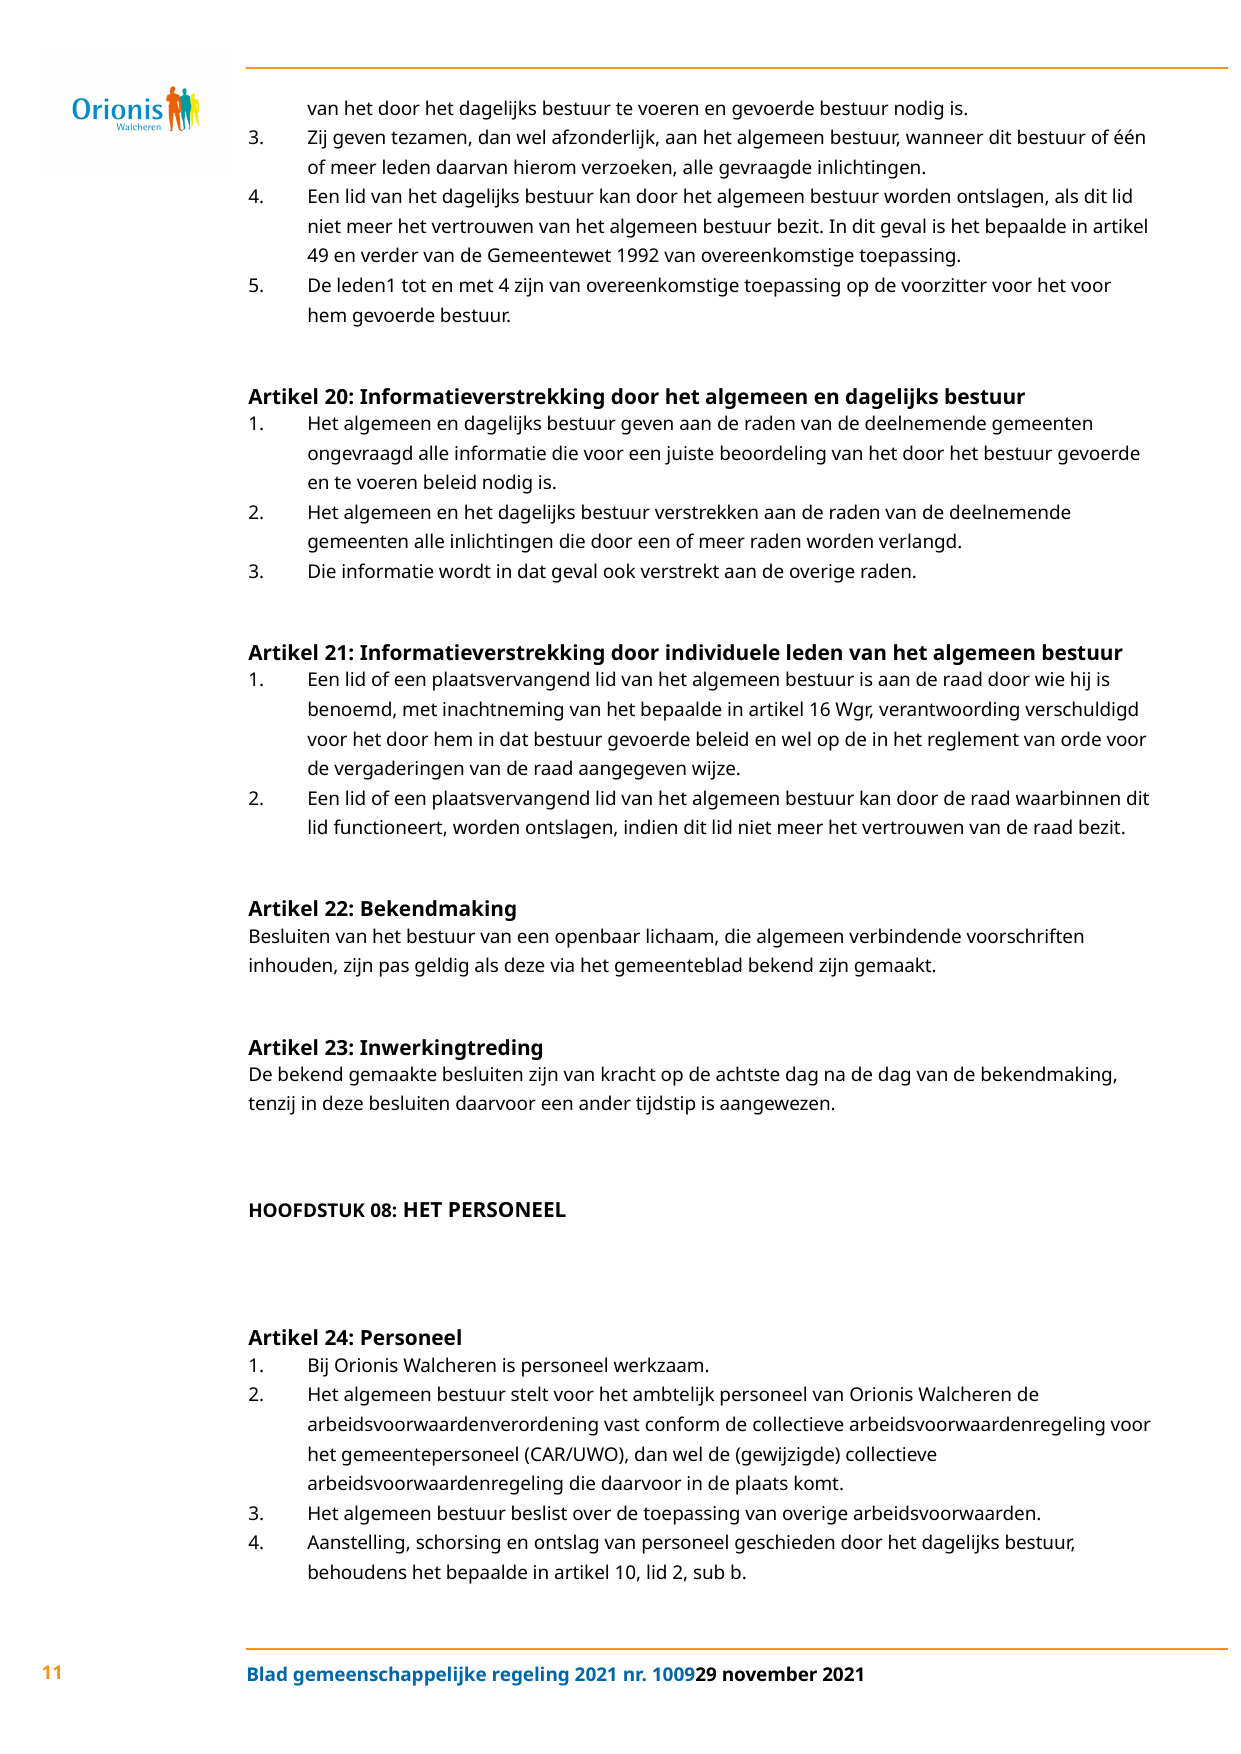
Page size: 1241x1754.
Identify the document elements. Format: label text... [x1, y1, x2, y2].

text Artikel 21: Informatieverstrekking door individuele leden van het algemeen bestuur [248, 638, 1152, 667]
text Artikel 24: Personeel [248, 1323, 1152, 1352]
list van het door het dagelijks bestuur te voeren en gevoerde bestuur nodig is. [248, 95, 1152, 121]
text Artikel 20: Informatieverstrekking door het algemeen en dagelijks bestuur [248, 382, 1152, 410]
list Een lid of een plaatsvervangend lid van het algemeen bestuur is aan de raad door wie hij is benoemd, met inachtneming van het bepaalde in artikel 16 Wgr, verantwoording verschuldigd voor het door hem in dat bestuur gevoerde beleid en wel op de in het reglement van orde voor de vergaderingen van de raad aangegeven wijze. [248, 667, 1152, 781]
list Aanstelling, schorsing en ontslag van personeel geschieden door het dagelijks bestuur, behoudens het bepaalde in artikel 10, lid 2, sub b. [248, 1529, 1152, 1585]
list Het algemeen en het dagelijks bestuur verstrekken aan de raden van de deelnemende gemeenten alle inlichtingen die door een of meer raden worden verlangd. [248, 499, 1152, 554]
list Het algemeen bestuur beslist over de toepassing van overige arbeidsvoorwaarden. [248, 1500, 1152, 1526]
list Die informatie wordt in dat geval ook verstrekt aan de overige raden. [248, 558, 1152, 584]
list De leden1 tot en met 4 zijn van overeenkomstige toepassing op de voorzitter voor het voor hem gevoerde bestuur. [248, 272, 1152, 328]
list Zij geven tezamen, dan wel afzonderlijk, aan het algemeen bestuur, wanneer dit bestuur of één of meer leden daarvan hierom verzoeken, alle gevraagde inlichtingen. [248, 124, 1152, 180]
text HOOFDSTUK 08: HET PERSONEEL [248, 1195, 1152, 1224]
list Het algemeen bestuur stelt voor het ambtelijk personeel van Orionis Walcheren de arbeidsvoorwaardenverordening vast conform de collectieve arbeidsvoorwaardenregeling voor het gemeentepersoneel (CAR/UWO), dan wel de (gewijzigde) collectieve arbeidsvoorwaardenregeling die daarvoor in de plaats komt. [248, 1382, 1152, 1496]
text Artikel 22: Bekendmaking [248, 894, 1152, 923]
text Artikel 23: Inwerkingtreding [248, 1033, 1152, 1061]
text De bekend gemaakte besluiten zijn van kracht op de achtste dag na de dag van de bekendmaking, tenzij in deze besluiten daarvoor een ander tijdstip is aangewezen. [248, 1061, 1152, 1116]
list Het algemeen en dagelijks bestuur geven aan de raden van de deelnemende gemeenten ongevraagd alle informatie die voor een juiste beoordeling van het door het bestuur gevoerde en te voeren beleid nodig is. [248, 410, 1152, 495]
text Besluiten van het bestuur van een openbaar lichaam, die algemeen verbindende voorschriften inhouden, zijn pas geldig als deze via het gemeenteblad bekend zijn gemaakt. [248, 923, 1152, 978]
list Een lid of een plaatsvervangend lid van het algemeen bestuur kan door de raad waarbinnen dit lid functioneert, worden ontslagen, indien dit lid niet meer het vertrouwen van de raad bezit. [248, 785, 1152, 840]
list Bij Orionis Walcheren is personeel werkzaam. [248, 1352, 1152, 1378]
list Een lid van het dagelijks bestuur kan door het algemeen bestuur worden ontslagen, als dit lid niet meer het vertrouwen van het algemeen bestuur bezit. In dit geval is het bepaalde in artikel 49 en verder van de Gemeentewet 1992 van overeenkomstige toepassing. [248, 183, 1152, 268]
picture [41, 47, 231, 172]
